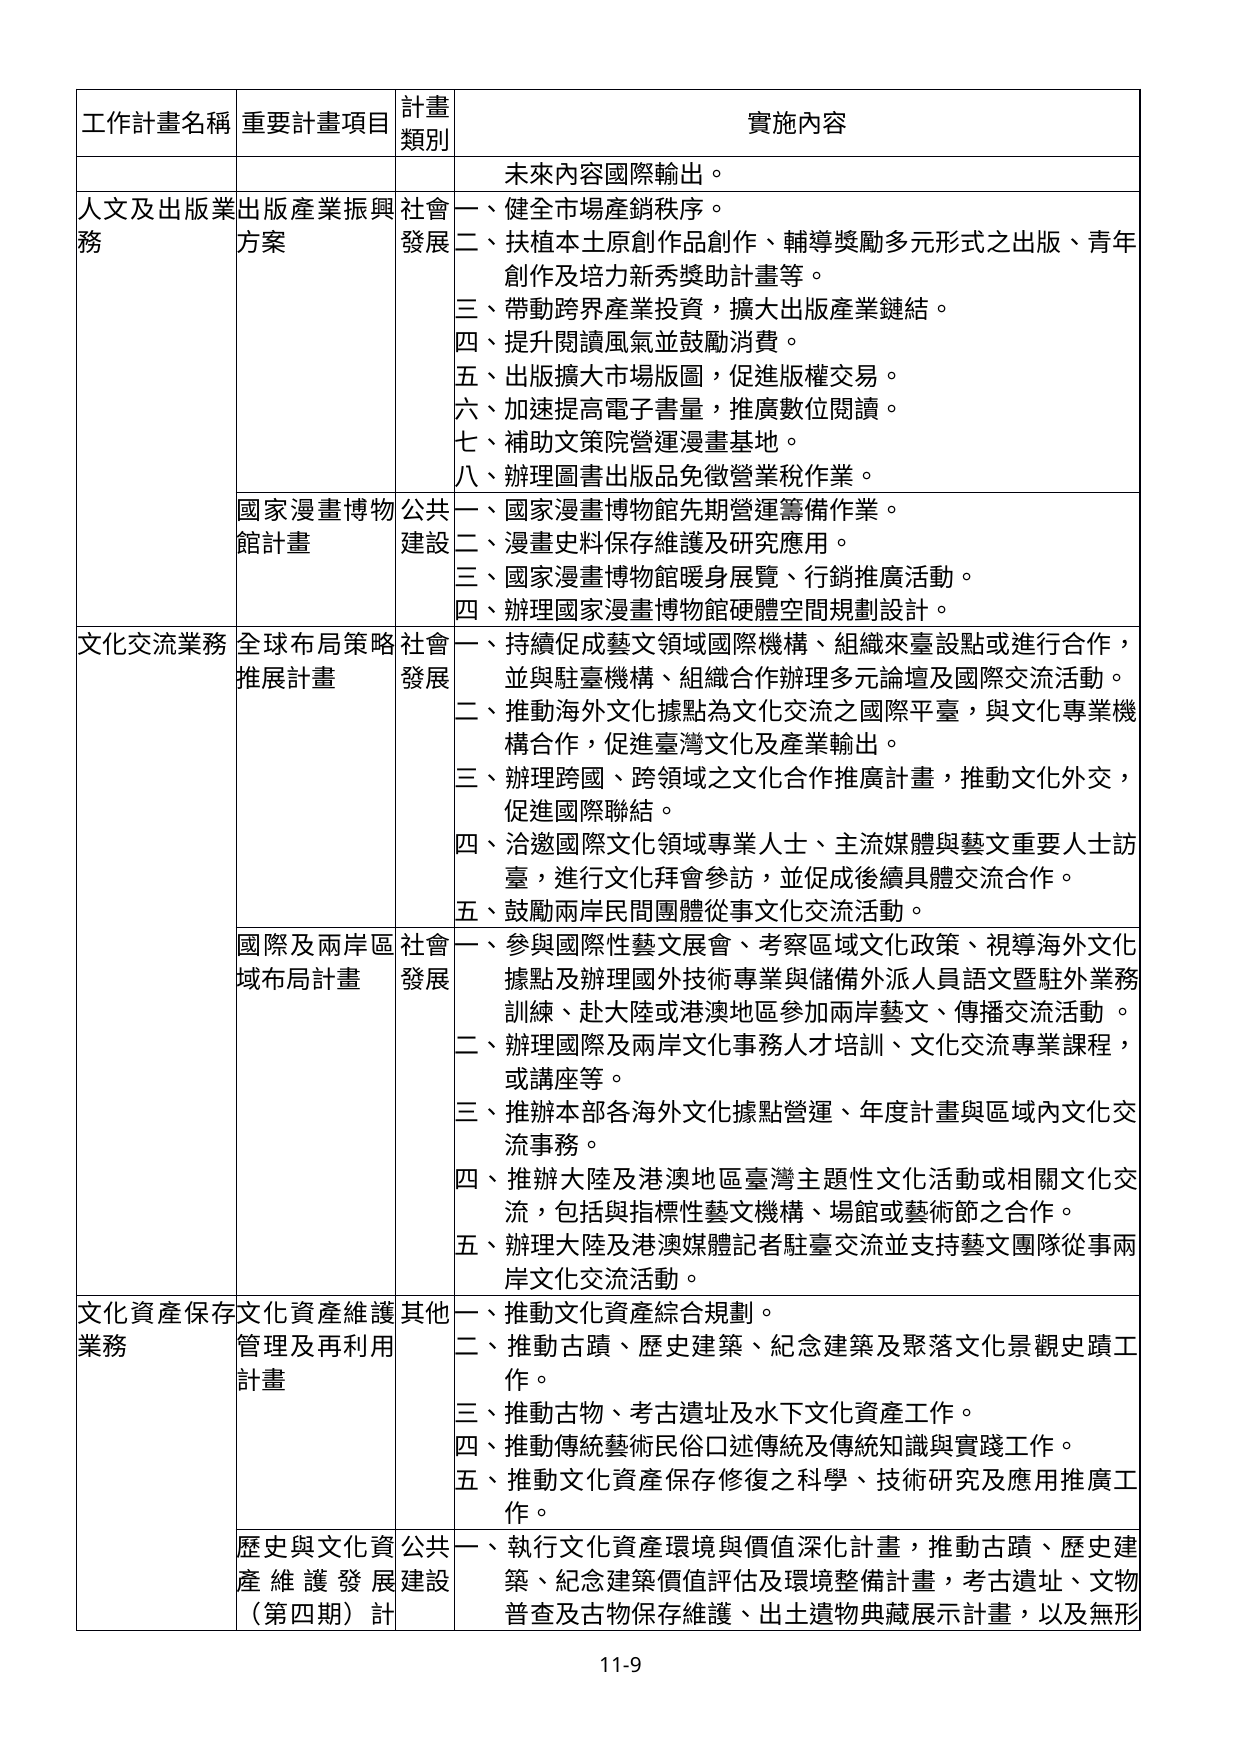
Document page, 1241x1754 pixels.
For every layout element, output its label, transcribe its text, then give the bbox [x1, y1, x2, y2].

table_cell 未來內容國際輸出。 [455, 157, 1139, 191]
table_header 實施內容 [455, 90, 1139, 156]
table_cell 文化資產保存業務 [77, 1296, 236, 1630]
table_cell 其他 [396, 1296, 454, 1529]
table_header 重要計畫項目 [237, 90, 395, 156]
table_cell 社會發展 [396, 627, 454, 927]
table_cell 一、推動文化資產綜合規劃。 二、推動古蹟、歷史建築、紀念建築及聚落文化景觀史蹟工作。 三、推動古物、考古遺址及水下文化資產工作。 四、推動傳統藝術民俗口述傳統及傳統知識與實踐工作。 五、推動文化資產保存修復之科學、技術研究及應用推廣工作。 [455, 1296, 1139, 1529]
table_header 工作計畫名稱 [77, 90, 236, 156]
table_cell 一、執行文化資產環境與價值深化計畫，推動古蹟、歷史建築、紀念建築價值評估及環境整備計畫，考古遺址、文物普查及古物保存維護、出土遺物典藏展示計畫，以及無形 [455, 1530, 1139, 1630]
table_cell 文化交流業務 [77, 627, 236, 1295]
table_cell 一、國家漫畫博物館先期營運籌備作業。 二、漫畫史料保存維護及研究應用。 三、國家漫畫博物館暖身展覽、行銷推廣活動。 四、辦理國家漫畫博物館硬體空間規劃設計。 [455, 493, 1139, 626]
table_cell 國家漫畫博物館計畫 [237, 493, 395, 626]
table_cell [396, 157, 454, 191]
table_cell 文化資產維護管理及再利用計畫 [237, 1296, 395, 1529]
table_cell 一、參與國際性藝文展會、考察區域文化政策、視導海外文化據點及辦理國外技術專業與儲備外派人員語文暨駐外業務訓練、赴大陸或港澳地區參加兩岸藝文、傳播交流活動 。 二、辦理國際及兩岸文化事務人才培訓、文化交流專業課程，或講座等。 三、推辦本部各海外文化據點營運、年度計畫與區域內文化交流事務。 四、推辦大陸及港澳地區臺灣主題性文化活動或相關文化交流，包括與指標性藝文機構、場館或藝術節之合作。 五、辦理大陸及港澳媒體記者駐臺交流並支持藝文團隊從事兩岸文化交流活動。 [455, 928, 1139, 1295]
table_cell 公共建設 [396, 1530, 454, 1630]
table_cell 國際及兩岸區域布局計畫 [237, 928, 395, 1295]
table_header 計畫類別 [396, 90, 454, 156]
table_cell 一、健全市場產銷秩序。 二、扶植本土原創作品創作、輔導獎勵多元形式之出版、青年創作及培力新秀獎助計畫等。 三、帶動跨界產業投資，擴大出版產業鏈結。 四、提升閱讀風氣並鼓勵消費。 五、出版擴大市場版圖，促進版權交易。 六、加速提高電子書量，推廣數位閱讀。 七、補助文策院營運漫畫基地。 八、辦理圖書出版品免徵營業稅作業。 [455, 192, 1139, 492]
table_cell 歷史與文化資產維護發展（第四期）計 [237, 1530, 395, 1630]
table_cell [77, 157, 236, 191]
table_cell 出版產業振興方案 [237, 192, 395, 492]
table_cell 社會發展 [396, 928, 454, 1295]
table_cell [237, 157, 395, 191]
table_cell 社會發展 [396, 192, 454, 492]
table_cell 人文及出版業務 [77, 192, 236, 626]
table_cell 公共建設 [396, 493, 454, 626]
table_cell 全球布局策略推展計畫 [237, 627, 395, 927]
table_cell 一、持續促成藝文領域國際機構、組織來臺設點或進行合作，並與駐臺機構、組織合作辦理多元論壇及國際交流活動。 二、推動海外文化據點為文化交流之國際平臺，與文化專業機構合作，促進臺灣文化及產業輸出。 三、辦理跨國、跨領域之文化合作推廣計畫，推動文化外交，促進國際聯結。 四、洽邀國際文化領域專業人士、主流媒體與藝文重要人士訪臺，進行文化拜會參訪，並促成後續具體交流合作。 五、鼓勵兩岸民間團體從事文化交流活動。 [455, 627, 1139, 927]
